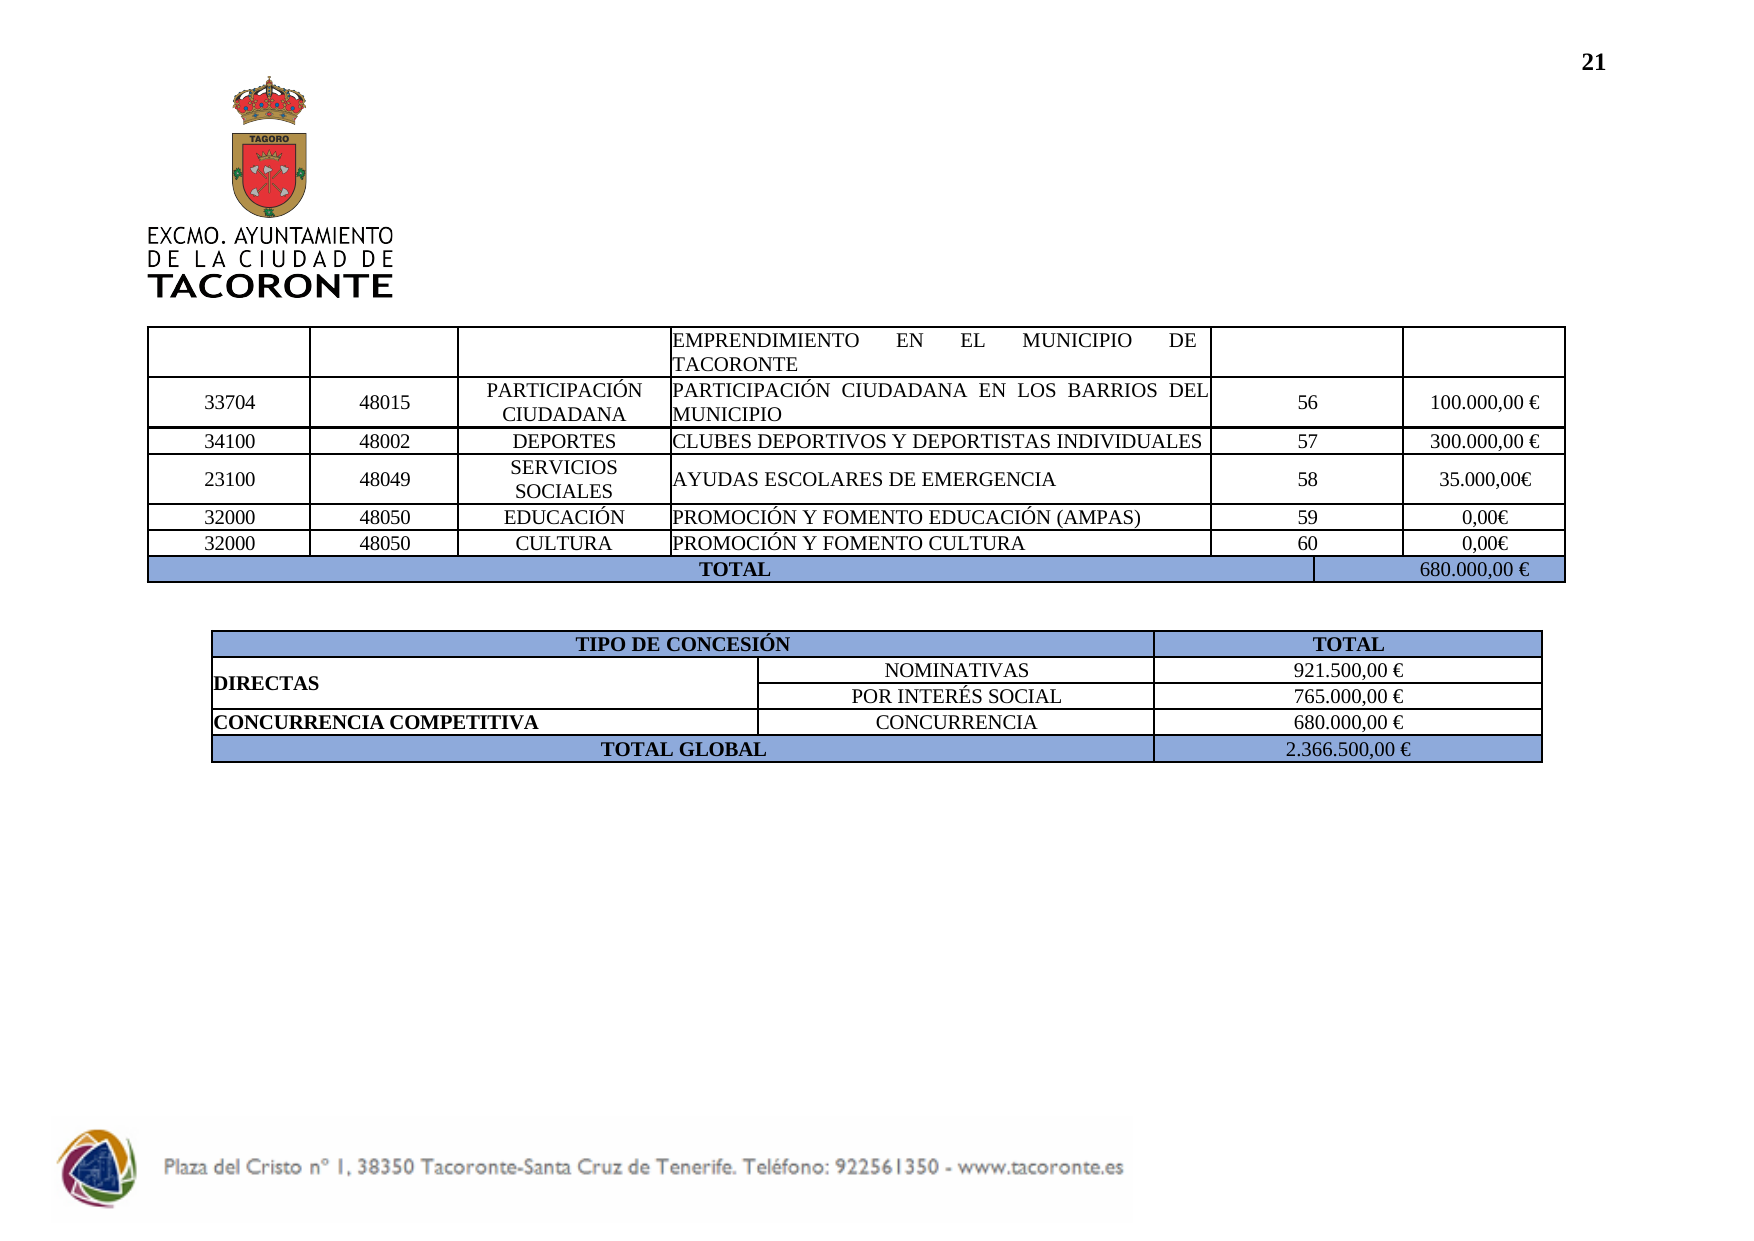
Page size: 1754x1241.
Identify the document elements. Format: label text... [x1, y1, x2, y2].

table_header TOTAL [1155, 632, 1541, 656]
table_cell SERVICIOS SOCIALES [459, 455, 670, 503]
table_cell 32000 [149, 505, 309, 529]
table_cell [149, 328, 309, 376]
table_cell CONCURRENCIA COMPETITIVA [213, 710, 757, 734]
table_cell 2.366.500,00 € [1155, 736, 1541, 761]
picture [50, 1116, 1134, 1223]
table_cell [459, 328, 670, 376]
table_cell 32000 [149, 531, 309, 555]
table_cell 0,00€ [1404, 505, 1564, 529]
table_cell 680.000,00 € [1155, 710, 1541, 734]
table_cell 58 [1212, 455, 1402, 503]
table_cell 34100 [149, 429, 309, 453]
table_cell 48050 [311, 531, 457, 555]
table_cell 921.500,00 € [1155, 658, 1541, 682]
table_cell 48015 [311, 378, 457, 426]
table_cell 100.000,00 € [1404, 378, 1564, 426]
table_cell EDUCACIÓN [459, 505, 670, 529]
table_cell 48050 [311, 505, 457, 529]
picture [147, 76, 393, 298]
table_cell [311, 328, 457, 376]
table_cell CLUBES DEPORTIVOS Y DEPORTISTAS INDIVIDUALES [672, 429, 1210, 453]
table_cell PROMOCIÓN Y FOMENTO CULTURA [672, 531, 1210, 555]
table_cell NOMINATIVAS [759, 658, 1153, 682]
table_cell [1212, 328, 1402, 376]
table_cell 57 [1212, 429, 1402, 453]
table_cell DEPORTES [459, 429, 670, 453]
table_cell DIRECTAS [213, 658, 757, 708]
table_cell 300.000,00 € [1404, 429, 1564, 453]
table_cell 59 [1212, 505, 1402, 529]
table_cell 60 [1212, 531, 1402, 555]
table_cell 0,00€ [1404, 531, 1564, 555]
table_cell PARTICIPACIÓN CIUDADANA EN LOS BARRIOS DEL MUNICIPIO [672, 378, 1210, 426]
table_cell 680.000,00 € [1315, 557, 1564, 581]
table_cell 33704 [149, 378, 309, 426]
table_cell CONCURRENCIA [759, 710, 1153, 734]
table_cell 48049 [311, 455, 457, 503]
table_cell CULTURA [459, 531, 670, 555]
table_cell EMPRENDIMIENTO EN EL MUNICIPIO DE TACORONTE [672, 328, 1210, 376]
table_cell AYUDAS ESCOLARES DE EMERGENCIA [672, 455, 1210, 503]
table_cell PARTICIPACIÓN CIUDADANA [459, 378, 670, 426]
table_header TIPO DE CONCESIÓN [213, 632, 1153, 656]
table_cell POR INTERÉS SOCIAL [759, 684, 1153, 708]
table_cell PROMOCIÓN Y FOMENTO EDUCACIÓN (AMPAS) [672, 505, 1210, 529]
table_cell 23100 [149, 455, 309, 503]
table_cell 765.000,00 € [1155, 684, 1541, 708]
table_cell 48002 [311, 429, 457, 453]
table_cell TOTAL [149, 557, 1313, 581]
table_cell 35.000,00€ [1404, 455, 1564, 503]
table_cell TOTAL GLOBAL [213, 736, 1153, 761]
table_cell 56 [1212, 378, 1402, 426]
table_cell [1404, 328, 1564, 376]
